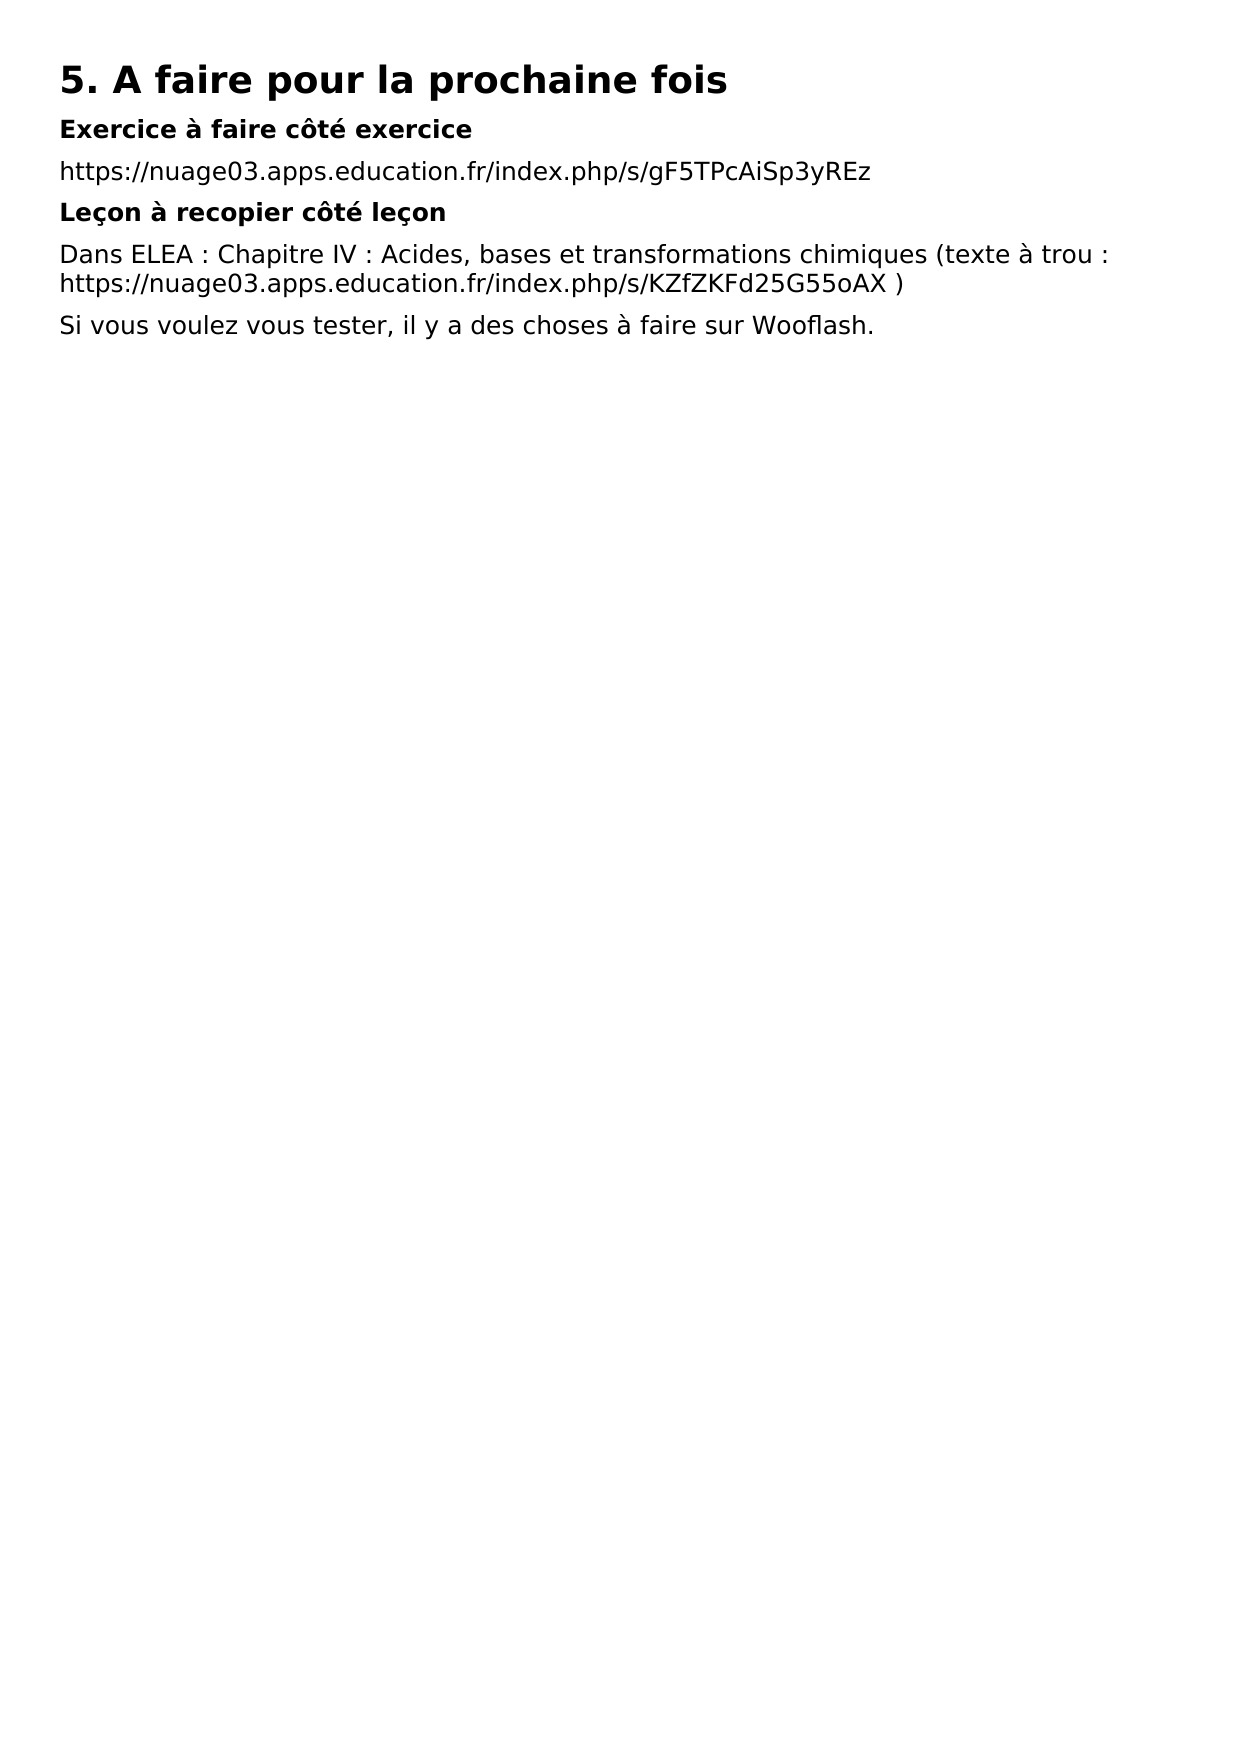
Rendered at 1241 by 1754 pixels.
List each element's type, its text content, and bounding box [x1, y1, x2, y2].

text Dans ELEA : Chapitre IV : Acides, bases et transformations chimiques (texte à trou : https://nuage03.apps.education.fr/index.php/s/KZfZKFd25G55oAX ) [59, 240, 1181, 298]
text Si vous voulez vous tester, il y a des choses à faire sur Wooflash. [59, 311, 1181, 340]
text Exercice à faire côté exercice [59, 115, 1181, 144]
text Leçon à recopier côté leçon [59, 198, 1181, 228]
subtitle 5. A faire pour la prochaine fois [59, 59, 1181, 103]
text https://nuage03.apps.education.fr/index.php/s/gF5TPcAiSp3yREz [59, 157, 1181, 186]
